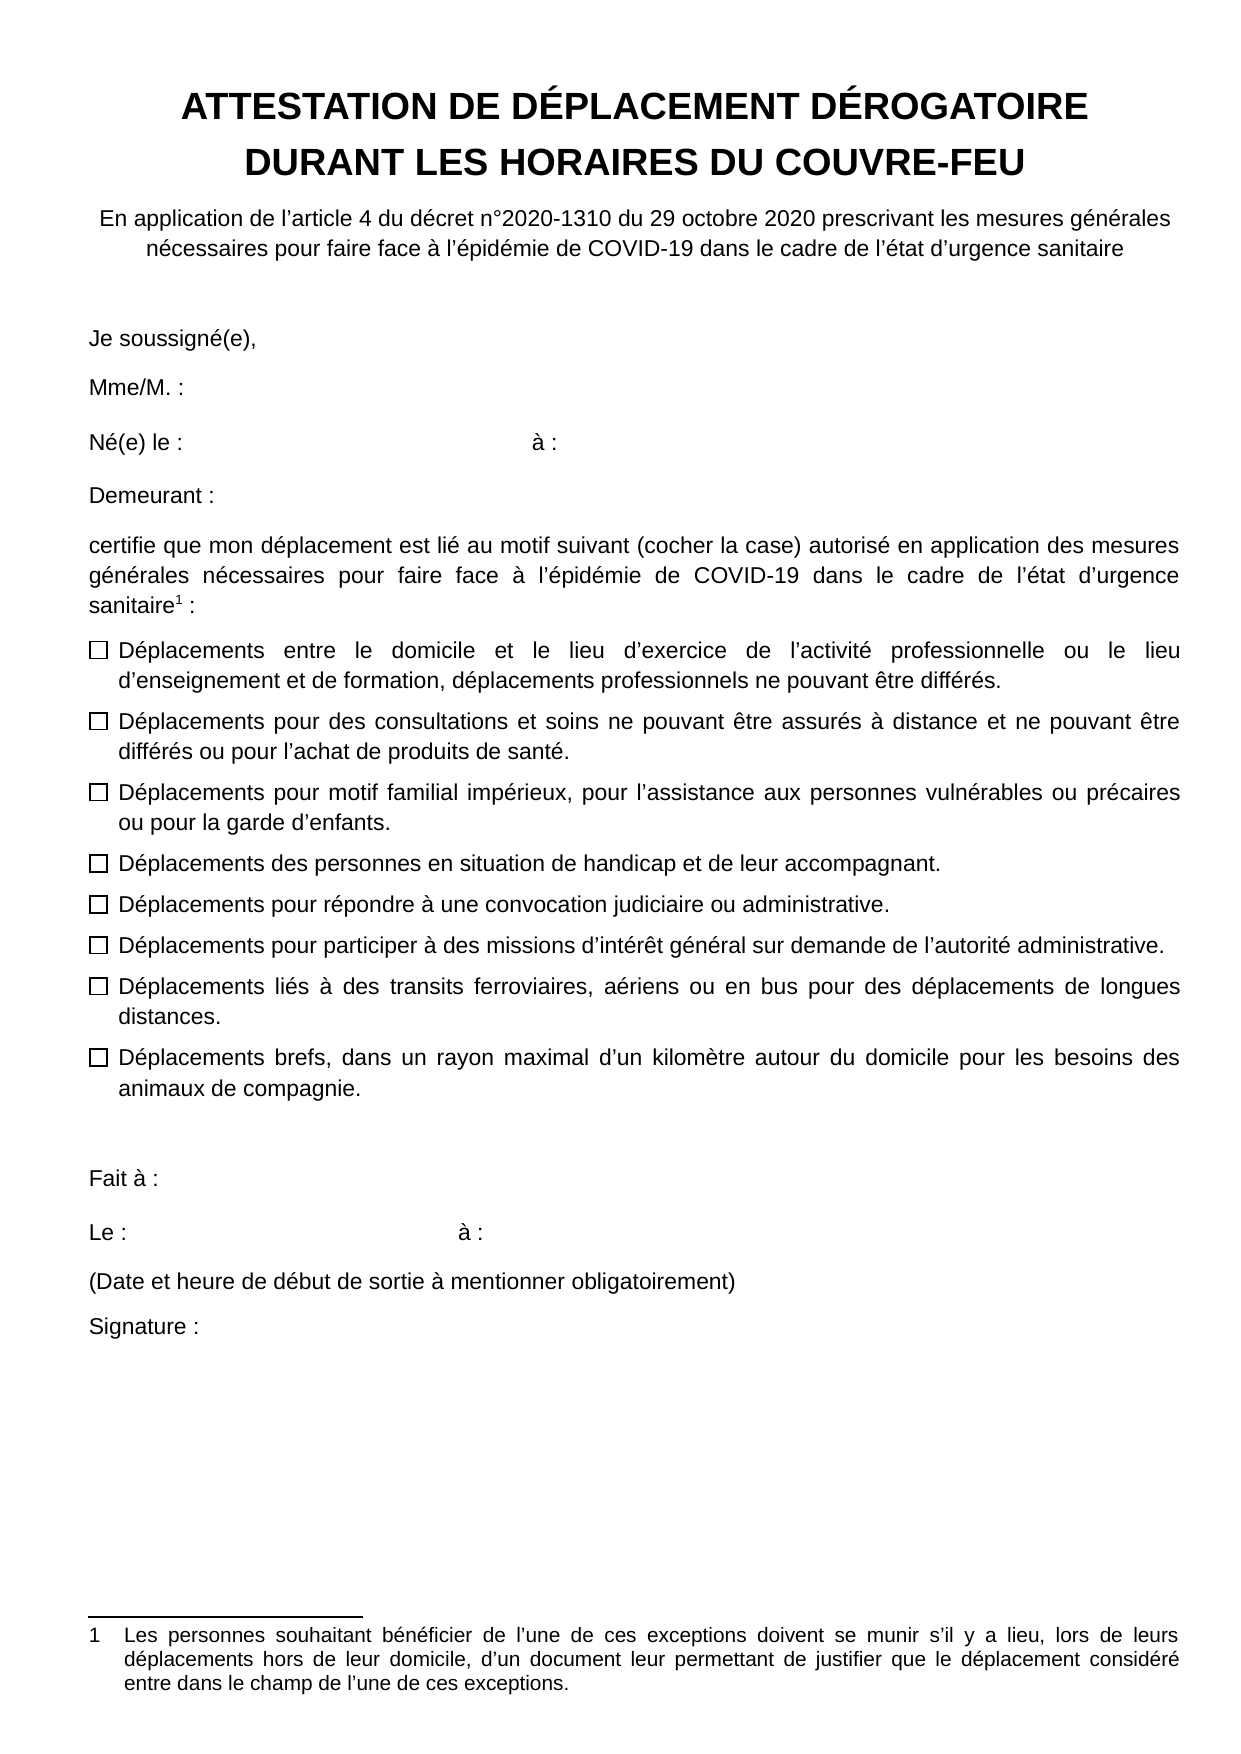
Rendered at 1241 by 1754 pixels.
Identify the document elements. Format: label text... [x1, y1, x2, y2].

table_cell Déplacements brefs, dans un rayon maximal d’un kilomètre autour du domicile pour les besoins des animaux de compagnie. [118, 1044, 1181, 1115]
subtitle ATTESTATION DE DÉPLACEMENT DÉROGATOIRE [88, 84, 1181, 128]
text à : [441, 1214, 490, 1250]
text Les personnes souhaitant bénéficier de l’une de ces exceptions doivent se munir s’il y a lieu, lors de leurs déplacements hors de leur domicile, d’un document leur permettant de justifier que le déplacement considéré entre dans le champ de l’une de ces exceptions. [88, 1623, 1181, 1695]
table_cell Déplacements pour participer à des missions d’intérêt général sur demande de l’autorité administrative. [118, 932, 1181, 973]
text Né(e) le : à : [88, 423, 1181, 459]
text Mme/M. : [88, 369, 190, 405]
table_cell [89, 734, 118, 779]
text DURANT LES HORAIRES DU COUVRE-FEU [88, 140, 1181, 184]
table_header [89, 663, 118, 708]
text Signature : [88, 1313, 1181, 1339]
table_cell [89, 958, 118, 973]
table_cell Déplacements liés à des transits ferroviaires, aériens ou en bus pour des déplacements de longues distances. [118, 973, 1181, 1044]
table_cell [89, 876, 118, 891]
table_cell [89, 1070, 118, 1115]
table_cell [89, 805, 118, 850]
text (Date et heure de début de sortie à mentionner obligatoirement) [88, 1268, 1181, 1295]
table_header Déplacements entre le domicile et le lieu d’exercice de l’activité professionnelle ou le lieu d’enseignement et de formation, déplacements professionnels ne pouvant être différés. [118, 637, 1181, 708]
text certifie que mon déplacement est lié au motif suivant (cocher la case) autorisé en application des mesures générales nécessaires pour faire face à l’épidémie de COVID-19 dans le cadre de l’état d’urgence sanitaire : [88, 532, 1181, 618]
table_cell [89, 999, 118, 1044]
table_cell Déplacements pour des consultations et soins ne pouvant être assurés à distance et ne pouvant être différés ou pour l’achat de produits de santé. [118, 708, 1181, 779]
text Fait à : [88, 1160, 165, 1196]
table_cell Déplacements des personnes en situation de handicap et de leur accompagnant. [118, 850, 1181, 891]
text Le : [88, 1214, 133, 1250]
text [797, 1214, 1181, 1250]
table_cell Déplacements pour motif familial impérieux, pour l’assistance aux personnes vulnérables ou précaires ou pour la garde d’enfants. [118, 779, 1181, 850]
text Je soussigné(e), [88, 325, 1181, 351]
table_cell Déplacements pour répondre à une convocation judiciaire ou administrative. [118, 891, 1181, 932]
text En application de l’article 4 du décret n°2020-1310 du 29 octobre 2020 prescrivant les mesures générales nécessaires pour faire face à l’épidémie de COVID-19 dans le cadre de l’état d’urgence sanitaire [88, 205, 1181, 261]
table_cell [89, 917, 118, 932]
text Demeurant : [88, 478, 221, 513]
text [473, 1160, 1181, 1196]
